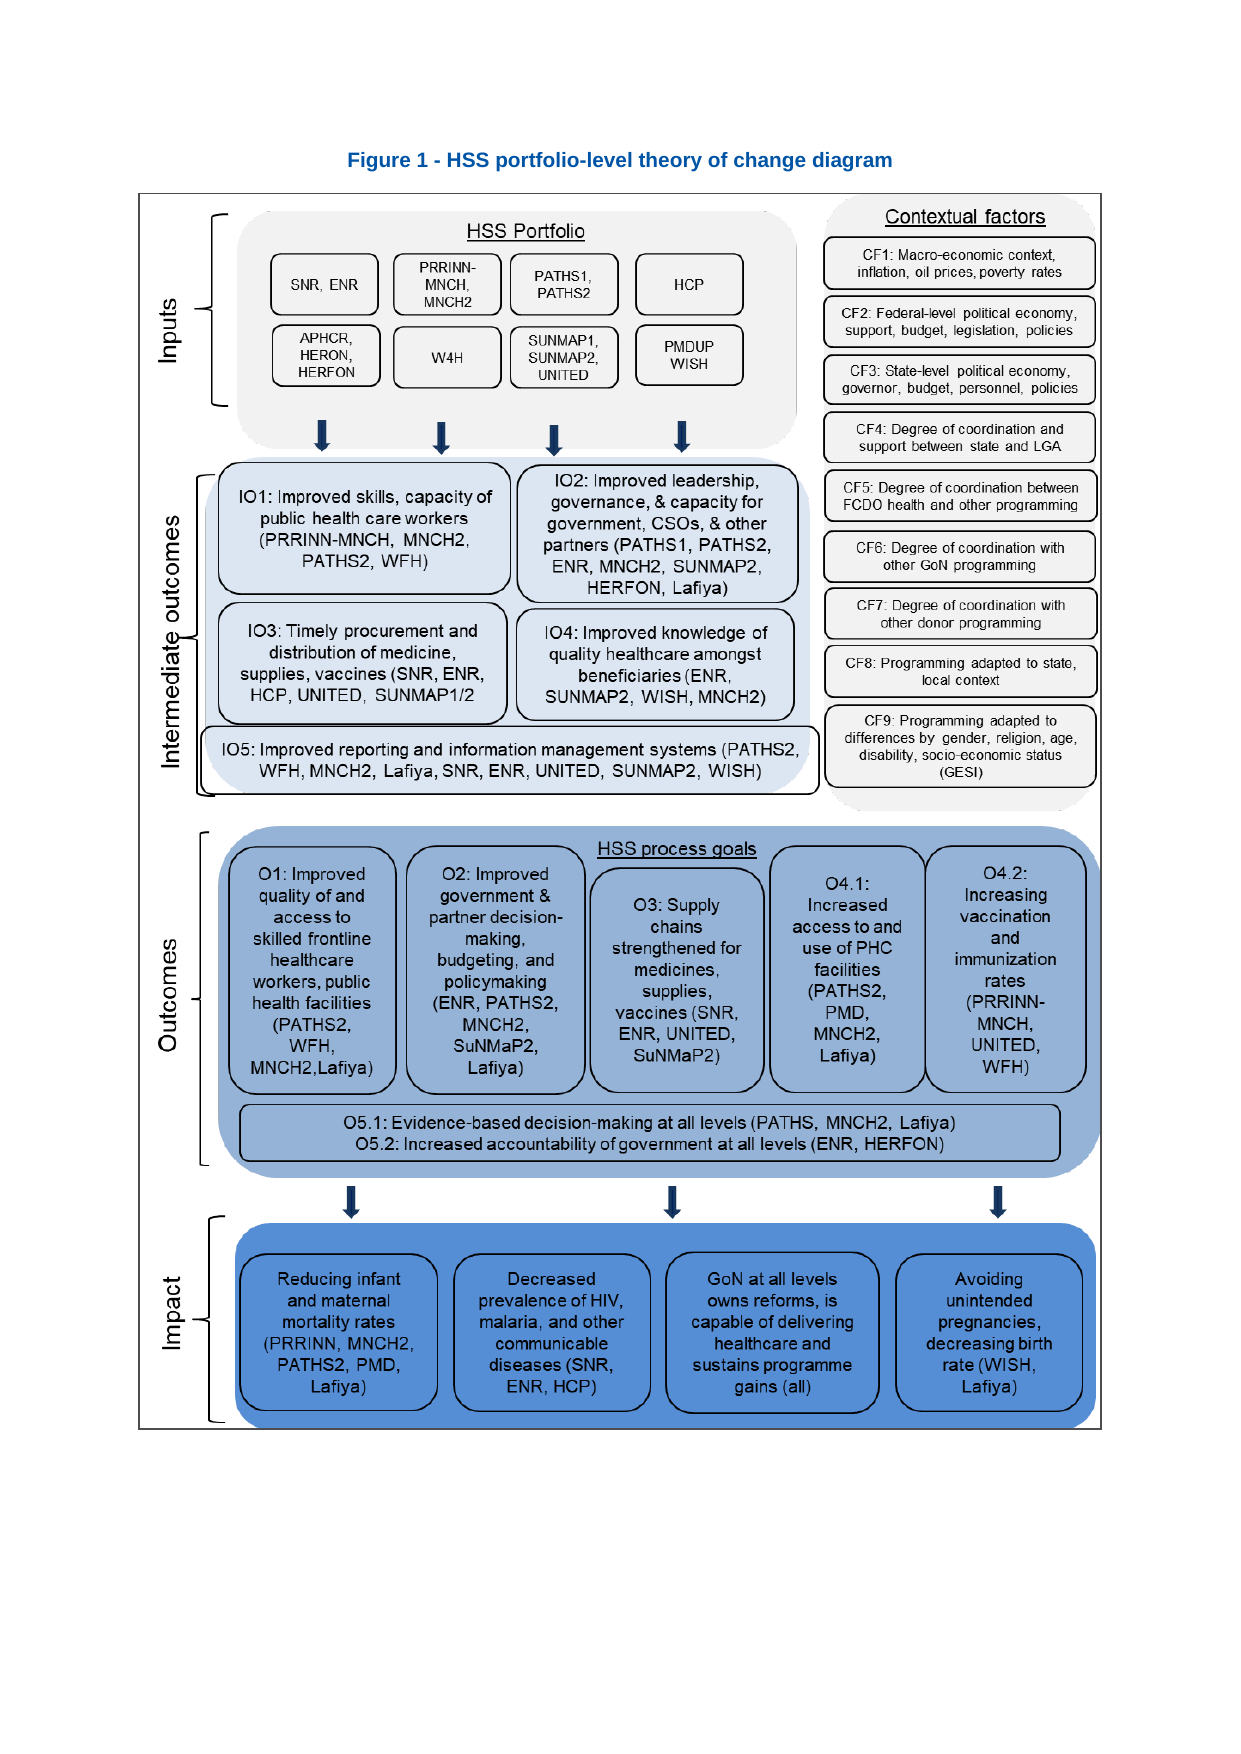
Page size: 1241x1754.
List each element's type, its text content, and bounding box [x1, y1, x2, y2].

text Figure 1 - HSS portfolio-level theory of change diagram [118, 148, 1122, 172]
